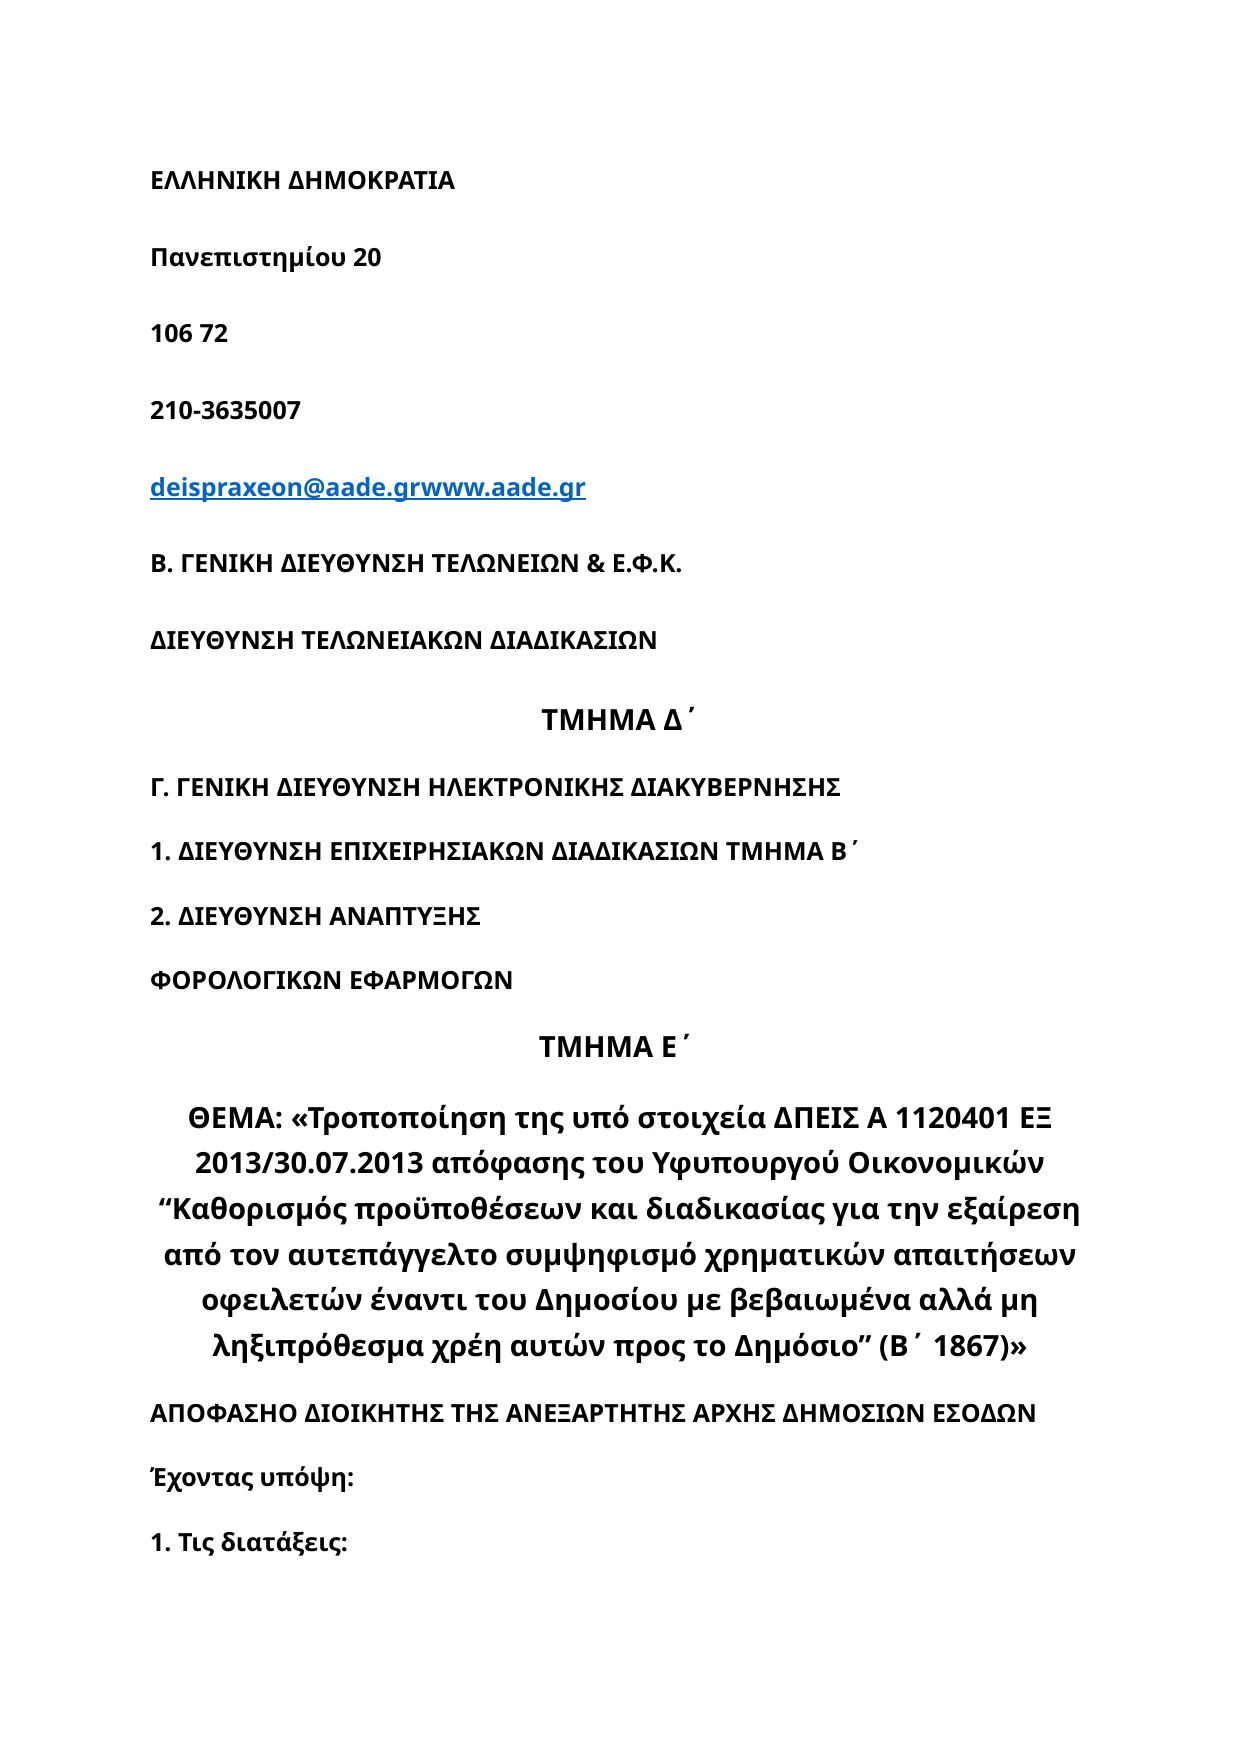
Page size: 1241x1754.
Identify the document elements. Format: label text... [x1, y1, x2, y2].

text 1. ΔΙΕΥΘΥΝΣΗ ΕΠΙΧΕΙΡΗΣΙΑΚΩΝ ΔΙΑΔΙΚΑΣΙΩΝ ΤΜΗΜΑ Β΄ [150, 834, 1090, 868]
text Γ. ΓΕΝΙΚΗ ΔΙΕΥΘΥΝΣΗ ΗΛΕΚΤΡΟΝΙΚΗΣ ΔΙΑΚΥΒΕΡΝΗΣΗΣ [150, 770, 1090, 804]
title 106 72 [150, 316, 1090, 350]
title Πανεπιστημίου 20 [150, 239, 1090, 273]
subtitle ΤΜΗΜΑ Δ΄ [150, 699, 1090, 739]
title ΔΙΕΥΘΥΝΣΗ ΤΕΛΩΝΕΙΑΚΩΝ ΔΙΑΔΙΚΑΣΙΩΝ [150, 622, 1090, 657]
title 210-3635007 [150, 392, 1090, 427]
title deispraxeon@aade.grwww.aade.gr [150, 469, 1090, 503]
subtitle ΘΕΜΑ: «Τροποποίηση της υπό στοιχεία ΔΠΕΙΣ Α 1120401 ΕΞ 2013/30.07.2013 απόφασης του Υφυπουργού Οικονομικών “Καθορισμός προϋποθέσεων και διαδικασίας για την εξαίρεση από τον αυτεπάγγελτο συμψηφισμό χρηματικών απαιτήσεων οφειλετών έναντι του Δημοσίου με βεβαιωμένα αλλά μη ληξιπρόθεσμα χρέη αυτών προς το Δημόσιο” (Β΄ 1867)» [150, 1097, 1090, 1365]
text ΦΟΡΟΛΟΓΙΚΩΝ ΕΦΑΡΜΟΓΩΝ [150, 962, 1090, 996]
text Έχοντας υπόψη: [150, 1460, 1090, 1494]
text ΑΠΟΦΑΣΗΟ ΔΙΟΙΚΗΤΗΣ ΤΗΣ ΑΝΕΞΑΡΤΗΤΗΣ ΑΡΧΗΣ ΔΗΜΟΣΙΩΝ ΕΣΟΔΩΝ [150, 1396, 1090, 1430]
title ΕΛΛΗΝΙΚΗ ΔΗΜΟΚΡΑΤΙΑ [150, 162, 1090, 197]
subtitle ΤΜΗΜΑ Ε΄ [150, 1026, 1090, 1066]
title Β. ΓΕΝΙΚΗ ΔΙΕΥΘΥΝΣΗ ΤΕΛΩΝΕΙΩΝ & Ε.Φ.Κ. [150, 546, 1090, 580]
text 1. Τις διατάξεις: [150, 1524, 1090, 1558]
text 2. ΔΙΕΥΘΥΝΣΗ ΑΝΑΠΤΥΞΗΣ [150, 898, 1090, 932]
